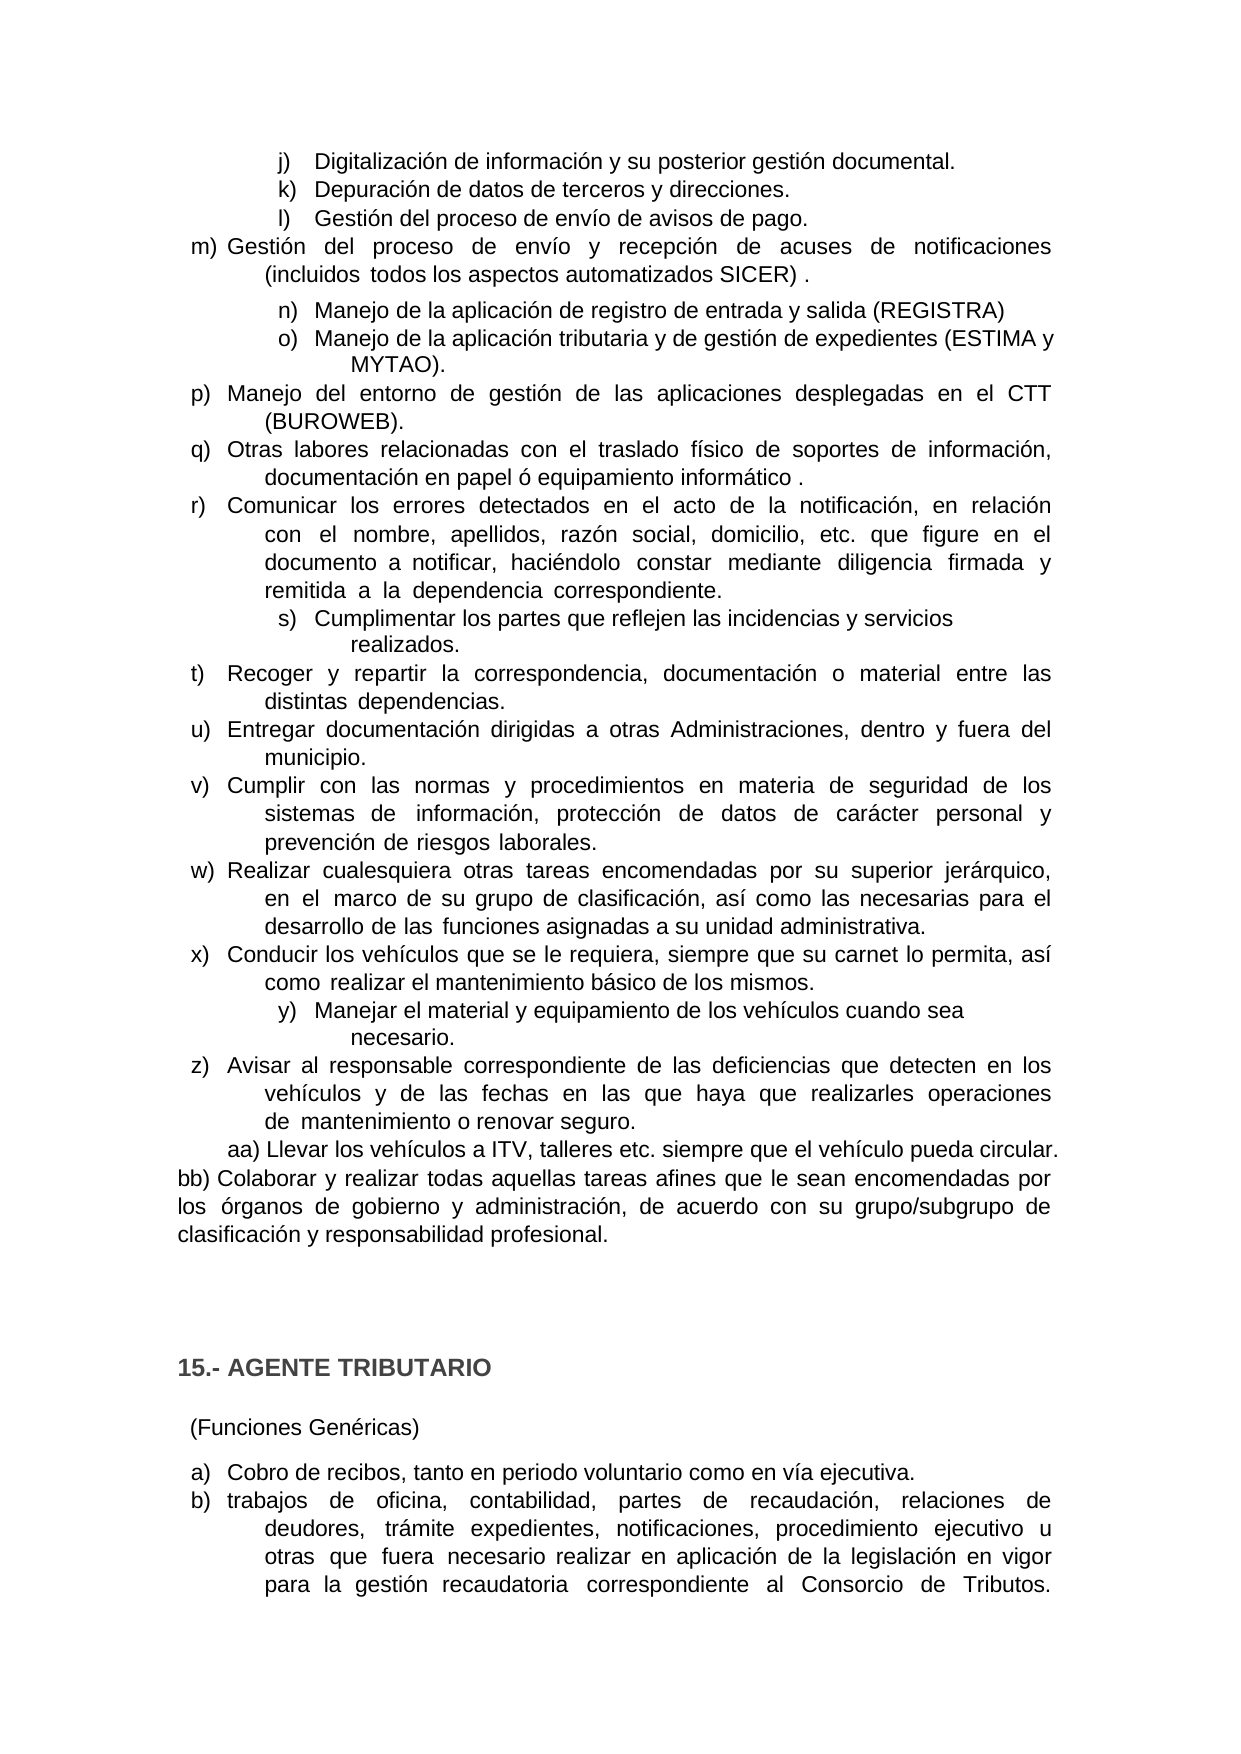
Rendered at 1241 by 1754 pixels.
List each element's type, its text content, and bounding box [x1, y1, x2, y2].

subtitle 15.- AGENTE TRIBUTARIO [177, 1353, 1063, 1382]
text bb) Colaborar y realizar todas aquellas tareas afines que le sean encomendadas por los órganos de gobierno y administración, de acuerdo con su grupo/subgrupo de clasificación y responsabilidad profesional. [177, 1165, 1052, 1247]
list Conducir los vehículos que se le requiera, siempre que su carnet lo permita, así como realizar el mantenimiento básico de los mismos. [191, 941, 1052, 995]
list Cumplimentar los partes que reflejen las incidencias y servicios realizados. [278, 605, 1063, 658]
list Cumplir con las normas y procedimientos en materia de seguridad de los sistemas de información, protección de datos de carácter personal y prevención de riesgos laborales. [191, 772, 1052, 855]
text aa) Llevar los vehículos a ITV, talleres etc. siempre que el vehículo pueda circular. [227, 1136, 1063, 1163]
list Recoger y repartir la correspondencia, documentación o material entre las distintas dependencias. [191, 660, 1052, 714]
list Comunicar los errores detectados en el acto de la notificación, en relación con el nombre, apellidos, razón social, domicilio, etc. que figure en el documento a notificar, haciéndolo constar mediante diligencia firmada y remitida a la dependencia correspondiente. [191, 492, 1052, 603]
list Depuración de datos de terceros y direcciones. [278, 176, 1063, 202]
list Gestión del proceso de envío y recepción de acuses de notificaciones (incluidos todos los aspectos automatizados SICER) . [191, 233, 1052, 287]
list Digitalización de información y su posterior gestión documental. [278, 148, 1063, 174]
list Gestión del proceso de envío de avisos de pago. [278, 204, 1063, 231]
list Cobro de recibos, tanto en periodo voluntario como en vía ejecutiva. [191, 1459, 1063, 1485]
list Realizar cualesquiera otras tareas encomendadas por su superior jerárquico, en el marco de su grupo de clasificación, así como las necesarias para el desarrollo de las funciones asignadas a su unidad administrativa. [191, 857, 1052, 939]
list trabajos de oficina, contabilidad, partes de recaudación, relaciones de deudores, trámite expedientes, notificaciones, procedimiento ejecutivo u otras que fuera necesario realizar en aplicación de la legislación en vigor para la gestión recaudatoria correspondiente al Consorcio de Tributos. [191, 1487, 1052, 1598]
list Manejar el material y equipamiento de los vehículos cuando sea necesario. [278, 997, 1063, 1050]
text (Funciones Genéricas) [189, 1413, 1063, 1440]
list Otras labores relacionadas con el traslado físico de soportes de información, documentación en papel ó equipamiento informático . [191, 436, 1052, 491]
list Manejo de la aplicación tributaria y de gestión de expedientes (ESTIMA y MYTAO). [278, 325, 1063, 378]
list Entregar documentación dirigidas a otras Administraciones, dentro y fuera del municipio. [191, 716, 1052, 770]
list Avisar al responsable correspondiente de las deficiencias que detecten en los vehículos y de las fechas en las que haya que realizarles operaciones de mantenimiento o renovar seguro. [191, 1052, 1052, 1134]
list Manejo del entorno de gestión de las aplicaciones desplegadas en el CTT (BUROWEB). [191, 380, 1052, 434]
list Manejo de la aplicación de registro de entrada y salida (REGISTRA) [278, 297, 1063, 323]
